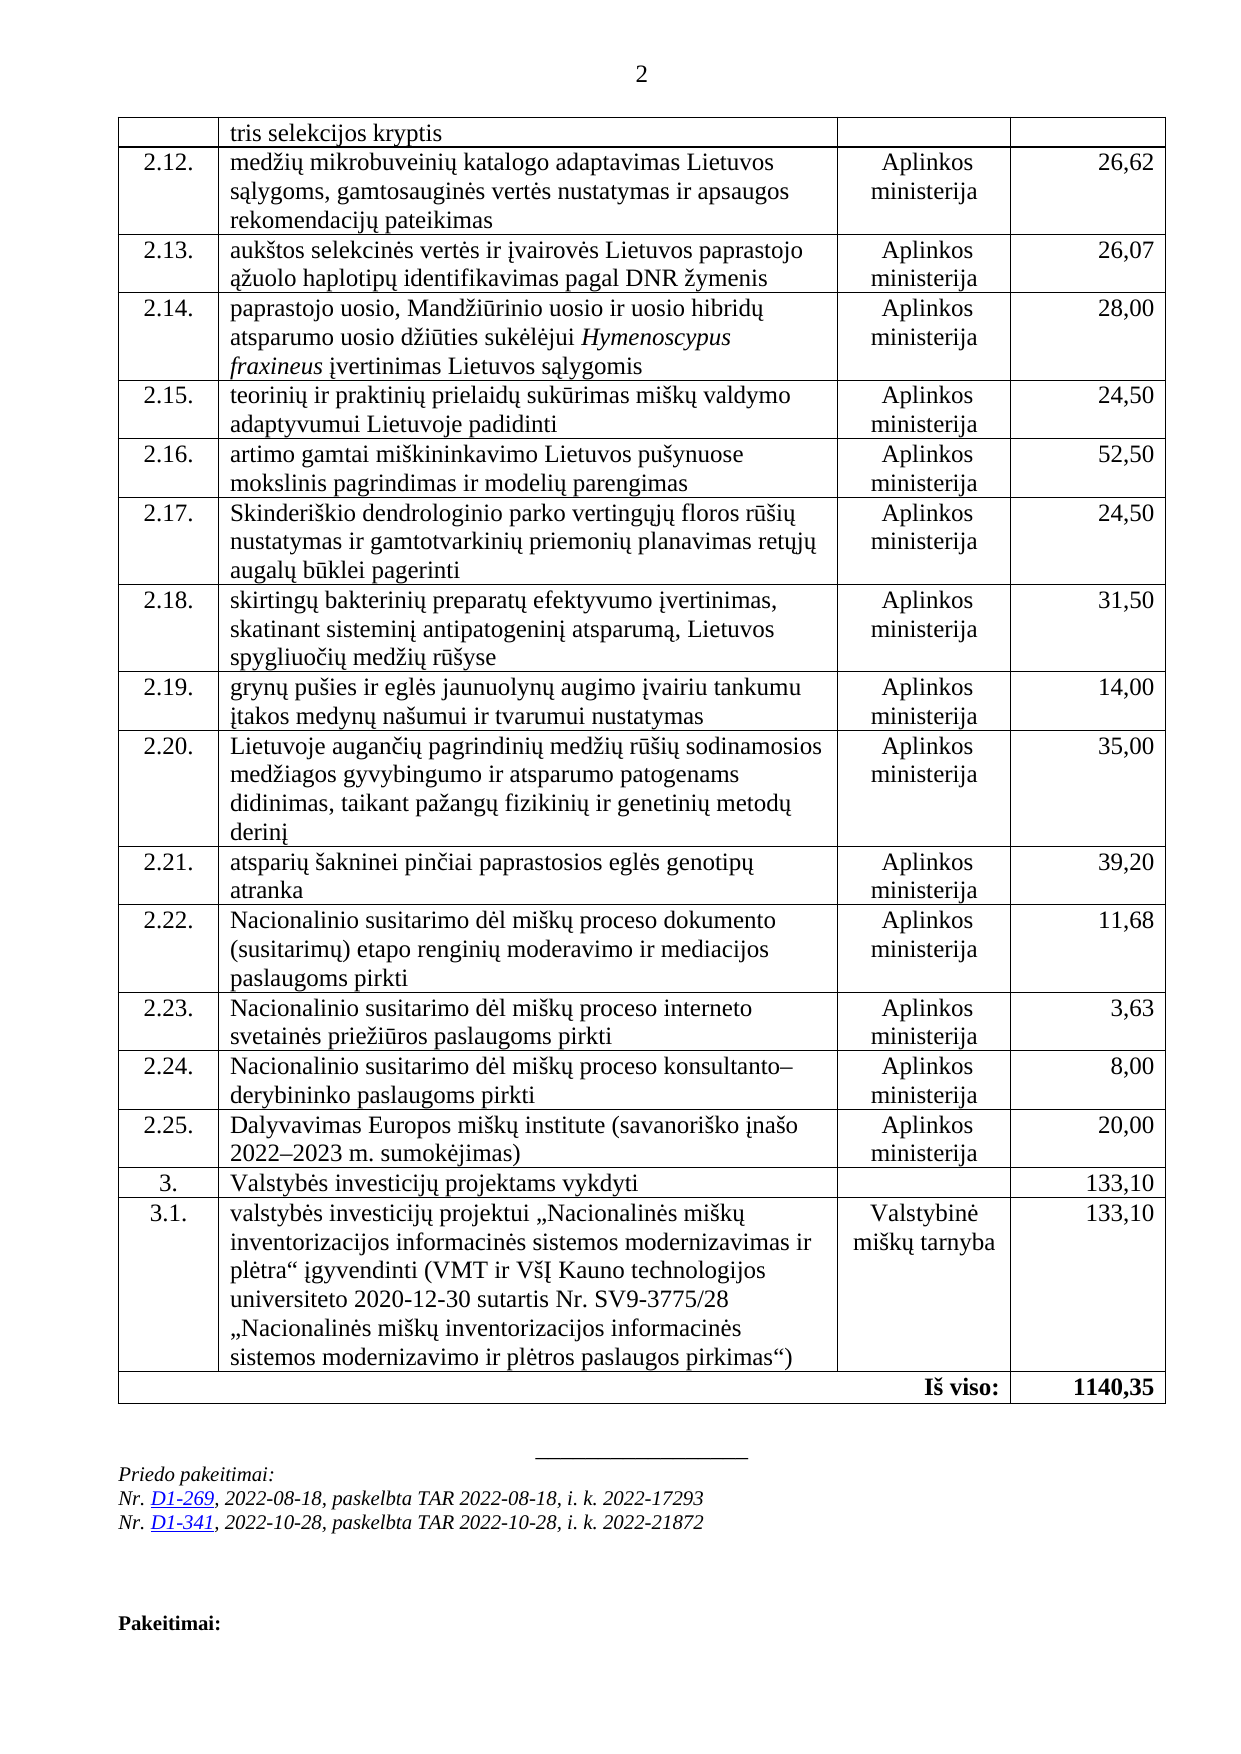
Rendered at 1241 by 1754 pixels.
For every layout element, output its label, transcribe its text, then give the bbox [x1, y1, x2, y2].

table_cell 2.23. [119, 993, 218, 1050]
table_cell 3. [119, 1168, 218, 1197]
table_cell 2.15. [119, 381, 218, 438]
table_cell [119, 118, 218, 146]
table_cell Nacionalinio susitarimo dėl miškų proceso konsultanto–derybininko paslaugoms pirkti [219, 1051, 837, 1109]
table_cell atsparių šakninei pinčiai paprastosios eglės genotipų atranka [219, 847, 837, 904]
table_cell grynų pušies ir eglės jaunuolynų augimo įvairiu tankumu įtakos medynų našumui ir tvarumui nustatymas [219, 672, 837, 730]
table_cell Aplinkos ministerija [838, 731, 1010, 846]
table_cell Aplinkos ministerija [838, 148, 1010, 234]
table_cell 2.13. [119, 235, 218, 292]
table_cell Aplinkos ministerija [838, 439, 1010, 497]
table_cell 2.19. [119, 672, 218, 730]
table_cell artimo gamtai miškininkavimo Lietuvos pušynuose mokslinis pagrindimas ir modelių parengimas [219, 439, 837, 497]
text Nr. D1-341, 2022-10-28, paskelbta TAR 2022-10-28, i. k. 2022-21872 [118, 1510, 1165, 1534]
table_cell 2.24. [119, 1051, 218, 1109]
table_cell Dalyvavimas Europos miškų institute (savanoriško įnašo 2022–2023 m. sumokėjimas) [219, 1110, 837, 1167]
table_cell Valstybinė miškų tarnyba [838, 1198, 1010, 1371]
table_cell 28,00 [1011, 293, 1165, 379]
table_cell 39,20 [1011, 847, 1165, 904]
table_cell 24,50 [1011, 498, 1165, 584]
table_cell 2.17. [119, 498, 218, 584]
table_cell Skinderiškio dendrologinio parko vertingųjų floros rūšių nustatymas ir gamtotvarkinių priemonių planavimas retųjų augalų būklei pagerinti [219, 498, 837, 584]
table_cell 2.16. [119, 439, 218, 497]
table_cell 24,50 [1011, 381, 1165, 438]
table_cell Aplinkos ministerija [838, 672, 1010, 730]
table_cell paprastojo uosio, Mandžiūrinio uosio ir uosio hibridų atsparumo uosio džiūties sukėlėjui Hymenoscypus fraxineus įvertinimas Lietuvos sąlygomis [219, 293, 837, 379]
table_cell 52,50 [1011, 439, 1165, 497]
table_cell medžių mikrobuveinių katalogo adaptavimas Lietuvos sąlygoms, gamtosauginės vertės nustatymas ir apsaugos rekomendacijų pateikimas [219, 148, 837, 234]
table_cell Aplinkos ministerija [838, 1110, 1010, 1167]
table_cell 2.18. [119, 585, 218, 671]
table_cell Aplinkos ministerija [838, 585, 1010, 671]
text Nr. D1-269, 2022-08-18, paskelbta TAR 2022-08-18, i. k. 2022-17293 [118, 1486, 1165, 1510]
table_cell tris selekcijos kryptis [219, 118, 837, 146]
table_cell teorinių ir praktinių prielaidų sukūrimas miškų valdymo adaptyvumui Lietuvoje padidinti [219, 381, 837, 438]
table_cell 26,62 [1011, 148, 1165, 234]
text _________________ [118, 1433, 1165, 1462]
table_cell Valstybės investicijų projektams vykdyti [219, 1168, 837, 1197]
table_cell [838, 118, 1010, 146]
table_cell 11,68 [1011, 905, 1165, 992]
table_cell 31,50 [1011, 585, 1165, 671]
table_cell Aplinkos ministerija [838, 381, 1010, 438]
table_cell 133,10 [1011, 1198, 1165, 1371]
table_cell Lietuvoje augančių pagrindinių medžių rūšių sodinamosios medžiagos gyvybingumo ir atsparumo patogenams didinimas, taikant pažangų fizikinių ir genetinių metodų derinį [219, 731, 837, 846]
table_cell aukštos selekcinės vertės ir įvairovės Lietuvos paprastojo ąžuolo haplotipų identifikavimas pagal DNR žymenis [219, 235, 837, 292]
table_cell Iš viso: [119, 1372, 1010, 1403]
table_cell 2.25. [119, 1110, 218, 1167]
table_cell Aplinkos ministerija [838, 905, 1010, 992]
table_cell Aplinkos ministerija [838, 847, 1010, 904]
table_cell 2.20. [119, 731, 218, 846]
table_cell Aplinkos ministerija [838, 235, 1010, 292]
text Pakeitimai: [118, 1611, 1165, 1635]
table_cell 8,00 [1011, 1051, 1165, 1109]
table_cell 2.21. [119, 847, 218, 904]
table_cell 20,00 [1011, 1110, 1165, 1167]
table_cell 14,00 [1011, 672, 1165, 730]
table_cell Aplinkos ministerija [838, 498, 1010, 584]
table_cell [838, 1168, 1010, 1197]
table_cell 3,63 [1011, 993, 1165, 1050]
table_cell 1140,35 [1011, 1372, 1165, 1403]
table_cell skirtingų bakterinių preparatų efektyvumo įvertinimas, skatinant sisteminį antipatogeninį atsparumą, Lietuvos spygliuočių medžių rūšyse [219, 585, 837, 671]
table_cell Nacionalinio susitarimo dėl miškų proceso interneto svetainės priežiūros paslaugoms pirkti [219, 993, 837, 1050]
table_cell valstybės investicijų projektui „Nacionalinės miškų inventorizacijos informacinės sistemos modernizavimas ir plėtra“ įgyvendinti (VMT ir VšĮ Kauno technologijos universiteto 2020-12-30 sutartis Nr. SV9-3775/28 „Nacionalinės miškų inventorizacijos informacinės sistemos modernizavimo ir plėtros paslaugos pirkimas“) [219, 1198, 837, 1371]
table_cell 26,07 [1011, 235, 1165, 292]
text Priedo pakeitimai: [118, 1462, 1165, 1486]
table_cell 133,10 [1011, 1168, 1165, 1197]
table_cell 35,00 [1011, 731, 1165, 846]
table_cell Aplinkos ministerija [838, 993, 1010, 1050]
table_cell Aplinkos ministerija [838, 1051, 1010, 1109]
table_cell Nacionalinio susitarimo dėl miškų proceso dokumento (susitarimų) etapo renginių moderavimo ir mediacijos paslaugoms pirkti [219, 905, 837, 992]
table_cell 2.22. [119, 905, 218, 992]
table_cell 2.14. [119, 293, 218, 379]
table_cell Aplinkos ministerija [838, 293, 1010, 379]
table_cell 3.1. [119, 1198, 218, 1371]
table_cell 2.12. [119, 148, 218, 234]
table_cell [1011, 118, 1165, 146]
